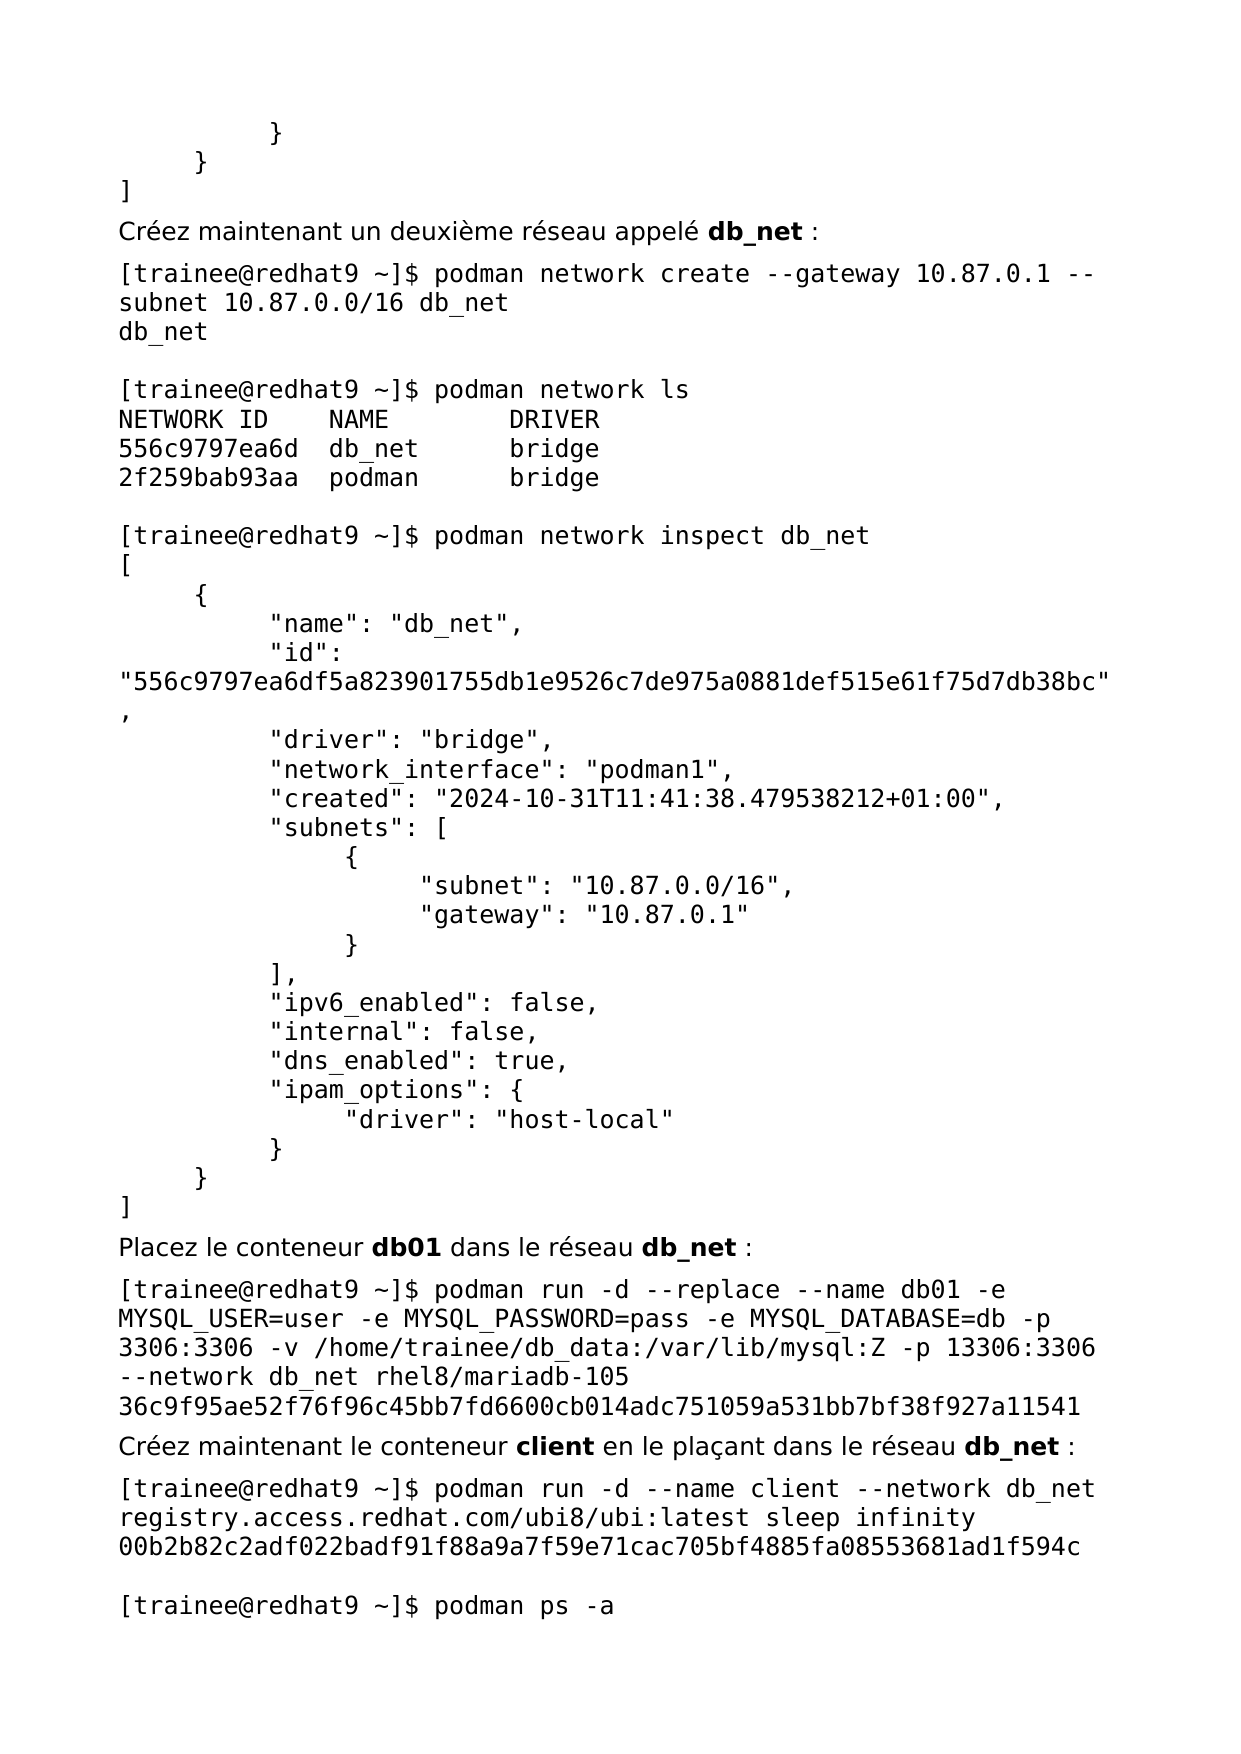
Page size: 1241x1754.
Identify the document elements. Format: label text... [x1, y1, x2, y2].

text } } ] [118, 118, 1122, 206]
text [trainee@redhat9 ~]$ podman run -d --name client --network db_net registry.access.redhat.com/ubi8/ubi:latest sleep infinity 00b2b82c2adf022badf91f88a9a7f59e71cac705bf4885fa08553681ad1f594c [trainee@redhat9 ~]$ podman ps -a [118, 1474, 1122, 1620]
text Créez maintenant un deuxième réseau appelé db_net : [118, 217, 1122, 247]
text Créez maintenant le conteneur client en le plaçant dans le réseau db_net : [118, 1433, 1122, 1462]
text Placez le conteneur db01 dans le réseau db_net : [118, 1233, 1122, 1262]
text [trainee@redhat9 ~]$ podman run -d --replace --name db01 -e MYSQL_USER=user -e MYSQL_PASSWORD=pass -e MYSQL_DATABASE=db -p 3306:3306 -v /home/trainee/db_data:/var/lib/mysql:Z -p 13306:3306 --network db_net rhel8/mariadb-105 36c9f95ae52f76f96c45bb7fd6600cb014adc751059a531bb7bf38f927a11541 [118, 1275, 1122, 1421]
text [trainee@redhat9 ~]$ podman network create --gateway 10.87.0.1 --subnet 10.87.0.0/16 db_net db_net [trainee@redhat9 ~]$ podman network ls NETWORK ID NAME DRIVER 556c9797ea6d db_net bridge 2f259bab93aa podman bridge [trainee@redhat9 ~]$ podman network inspect db_net [ { "name": "db_net", "id": "556c9797ea6df5a823901755db1e9526c7de975a0881def515e61f75d7db38bc", "driver": "bridge", "network_interface": "podman1", "created": "2024-10-31T11:41:38.479538212+01:00", "subnets": [ { "subnet": "10.87.0.0/16", "gateway": "10.87.0.1" } ], "ipv6_enabled": false, "internal": false, "dns_enabled": true, "ipam_options": { "driver": "host-local" } } ] [118, 259, 1122, 1222]
